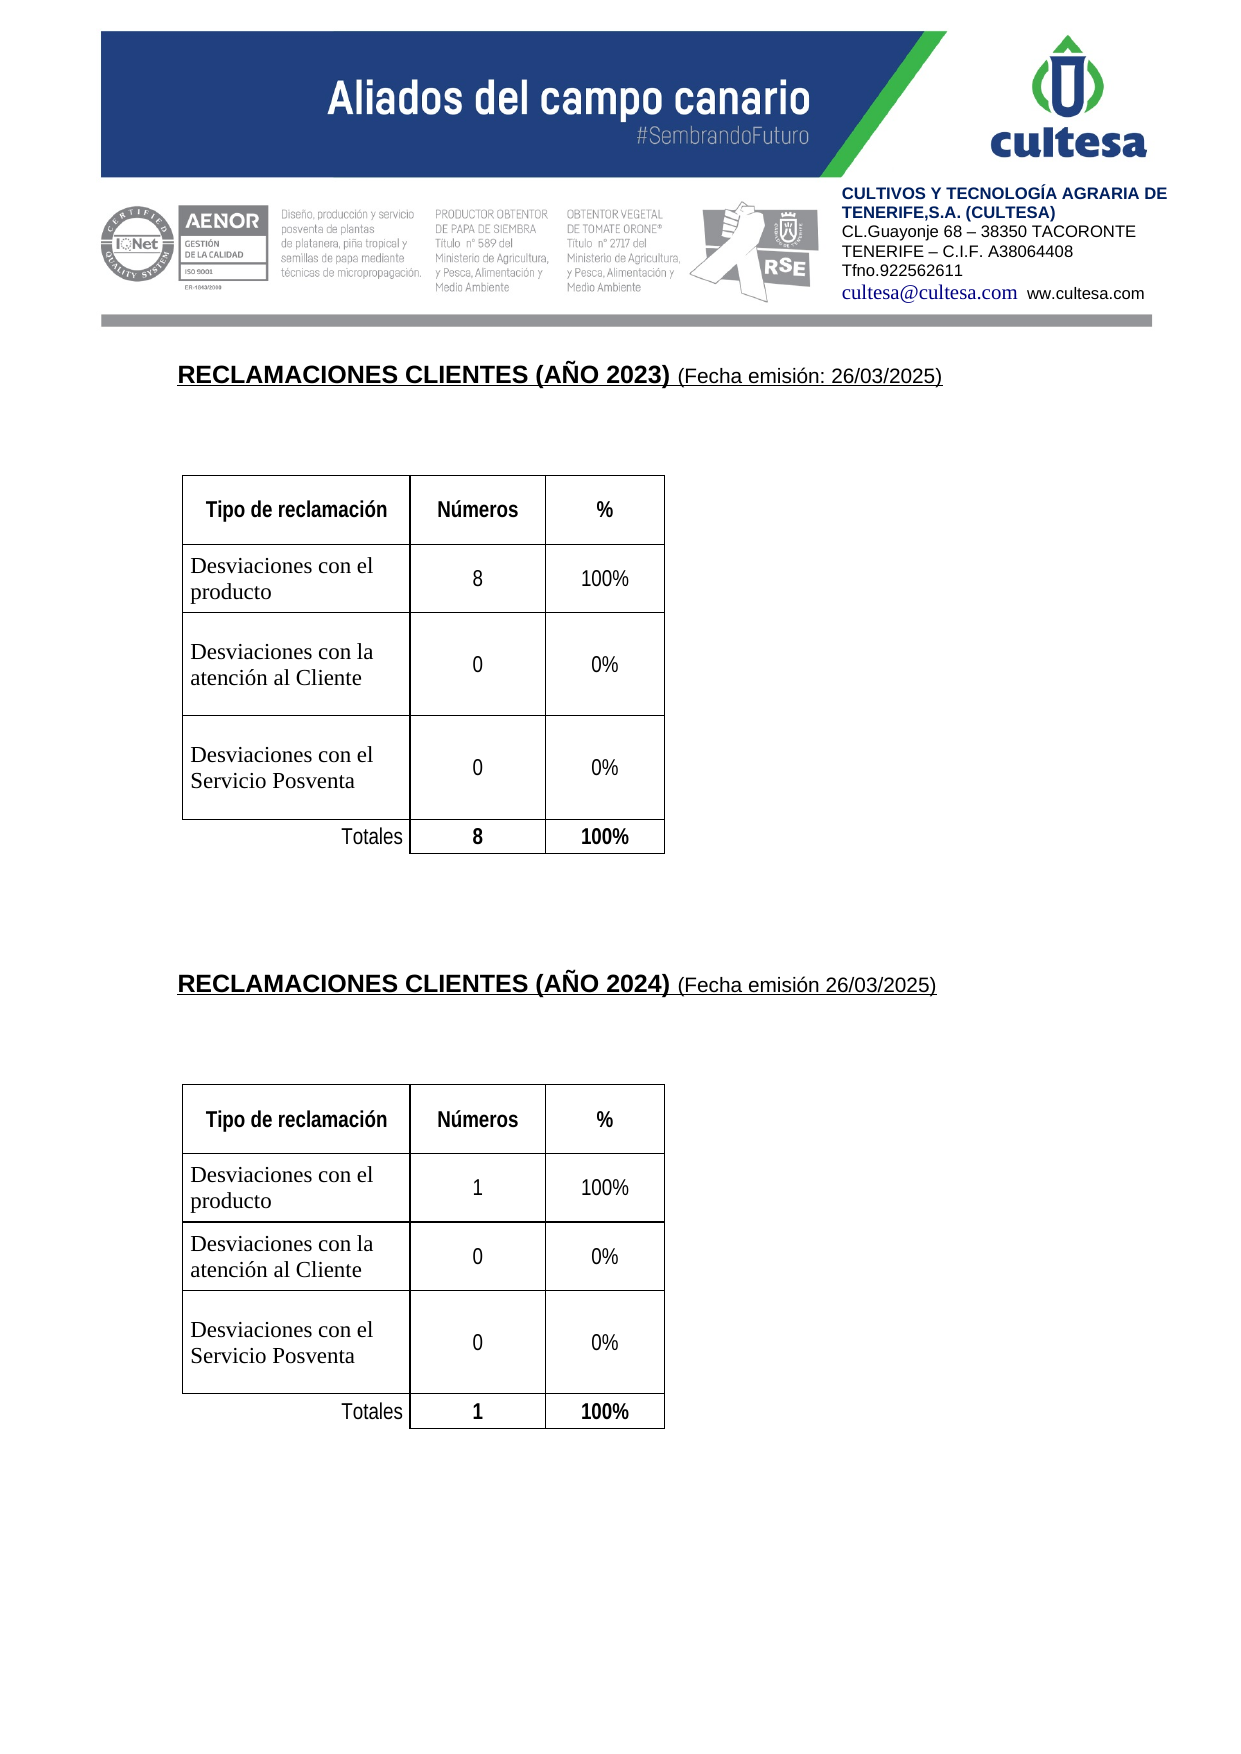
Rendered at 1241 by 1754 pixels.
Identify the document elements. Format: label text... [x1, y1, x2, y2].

table_cell Desviaciones con el Servicio Posventa [183, 1291, 409, 1393]
table_cell 100% [546, 1154, 664, 1221]
table_header Números [411, 1085, 545, 1153]
table_header Números [411, 476, 545, 543]
text RECLAMACIONES CLIENTES (AÑO 2023) (Fecha emisión: 26/03/2025) [177, 360, 1137, 388]
table_cell 0 [411, 613, 545, 715]
table_cell 0% [546, 1291, 664, 1393]
table_cell 8 [411, 545, 545, 612]
table_cell Desviaciones con la atención al Cliente [183, 1223, 409, 1290]
table_header Tipo de reclamación [183, 1085, 409, 1153]
table_cell 100% [546, 1394, 664, 1428]
table_header % [546, 1085, 664, 1153]
text RECLAMACIONES CLIENTES (AÑO 2024) (Fecha emisión 26/03/2025) [177, 969, 1137, 998]
table_cell Desviaciones con el Servicio Posventa [183, 716, 409, 818]
table_cell 0 [411, 1223, 545, 1290]
table_cell 0 [411, 716, 545, 818]
table_cell Desviaciones con la atención al Cliente [183, 613, 409, 715]
table_cell 0% [546, 716, 664, 818]
table_cell Desviaciones con el producto [183, 545, 409, 612]
table_cell Desviaciones con el producto [183, 1154, 409, 1221]
table_cell 0% [546, 613, 664, 715]
table_cell Totales [183, 820, 409, 853]
table_cell 1 [411, 1154, 545, 1221]
table_cell 1 [411, 1394, 545, 1428]
table_cell 0% [546, 1223, 664, 1290]
table_header Tipo de reclamación [183, 476, 409, 543]
table_cell 100% [546, 545, 664, 612]
table_header % [546, 476, 664, 543]
table_cell 100% [546, 820, 664, 853]
table_cell 8 [411, 820, 545, 853]
table_cell 0 [411, 1291, 545, 1393]
table_cell Totales [183, 1394, 409, 1428]
